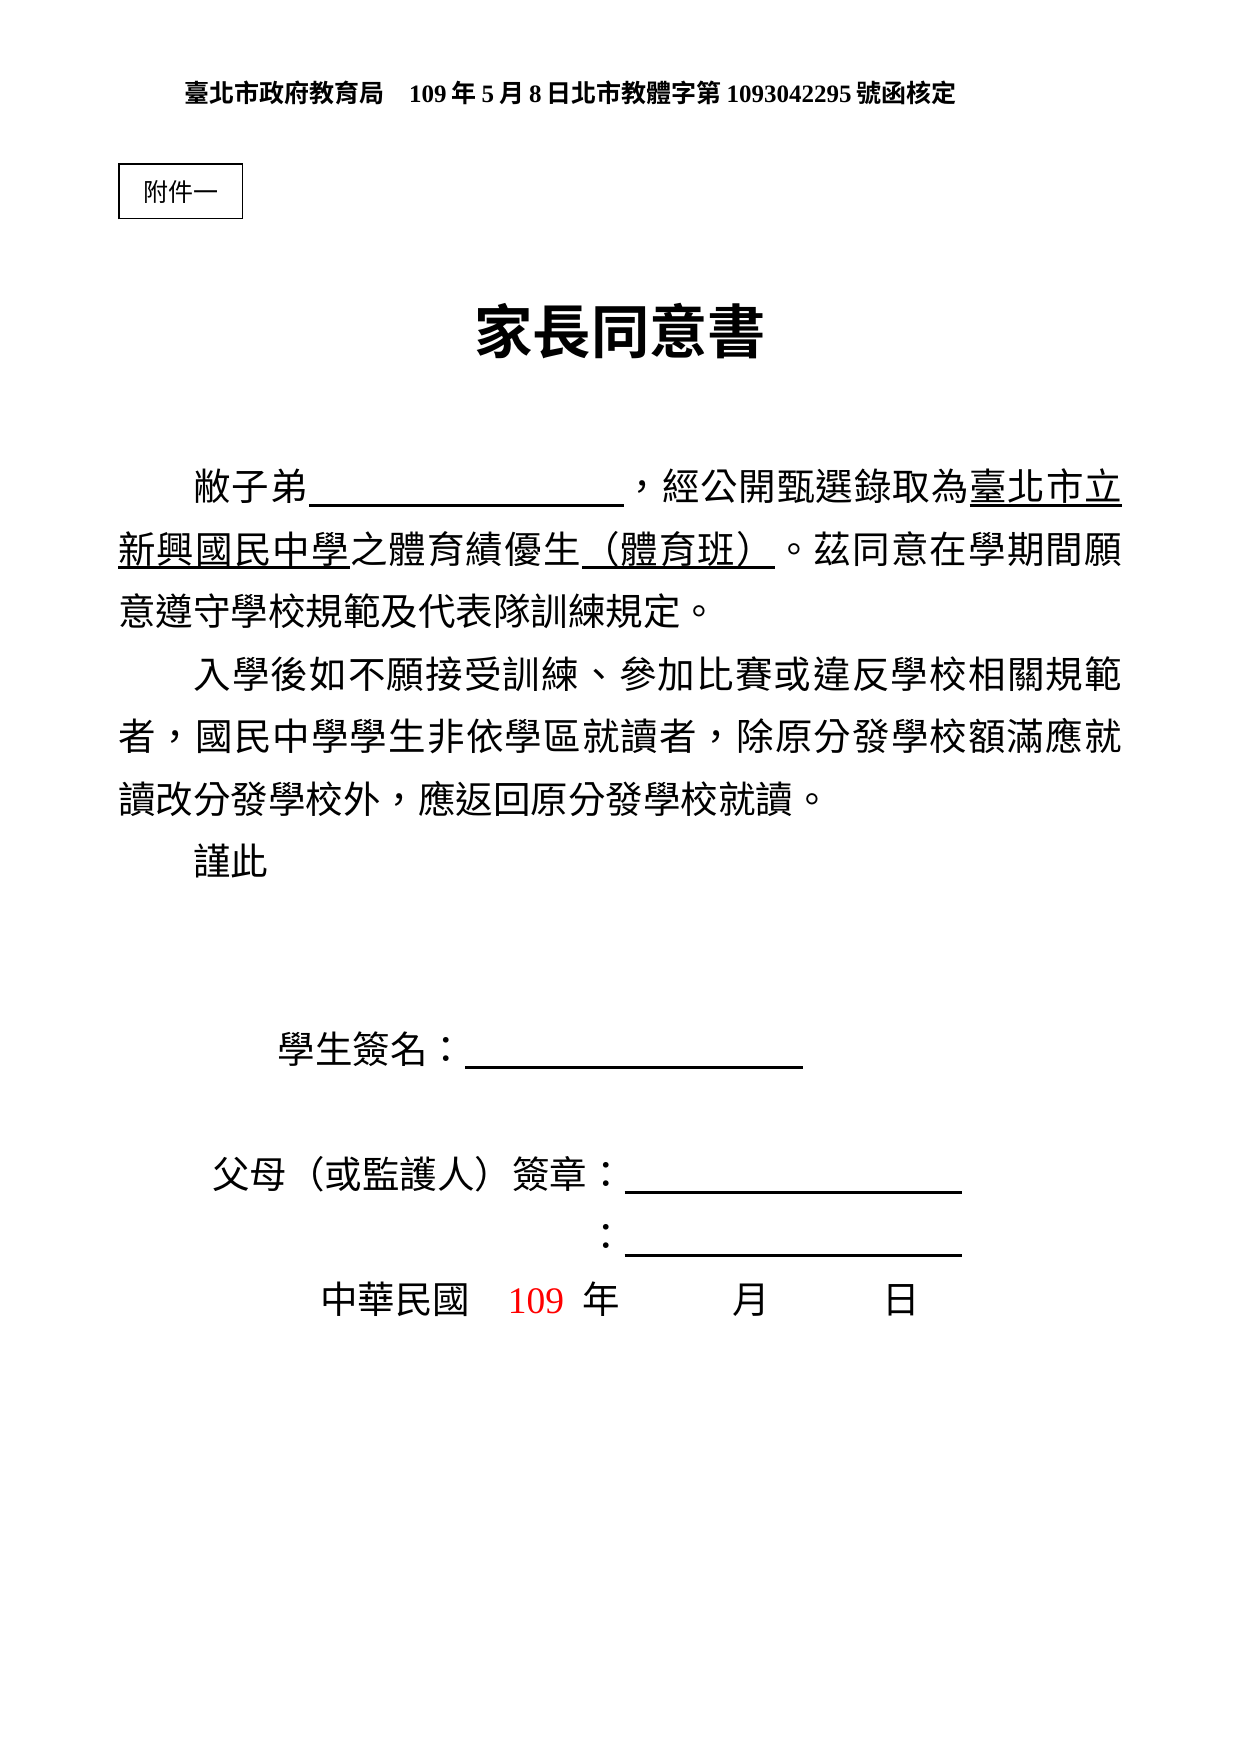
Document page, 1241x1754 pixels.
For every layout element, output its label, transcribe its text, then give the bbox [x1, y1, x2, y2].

text 學生簽名： [118, 1005, 1122, 1068]
text 謹此 [118, 818, 1122, 880]
text ： [118, 1193, 1122, 1255]
text 附件一 [135, 172, 226, 208]
text 父母（或監護人）簽章： [118, 1130, 1122, 1193]
text 入學後如不願接受訓練、參加比賽或違反學校相關規範者，國民中學學生非依學區就讀者，除原分發學校額滿應就讀改分發學校外，應返回原分發學校就讀。 [118, 630, 1122, 818]
text 敝子弟 ，經公開甄選錄取為臺北市立新興國民中學之體育績優生（體育班）。茲同意在學期間願意遵守學校規範及代表隊訓練規定。 [118, 443, 1122, 630]
text 中華民國 109 年 月 日 [118, 1255, 1122, 1318]
text 家長同意書 [118, 255, 1122, 380]
